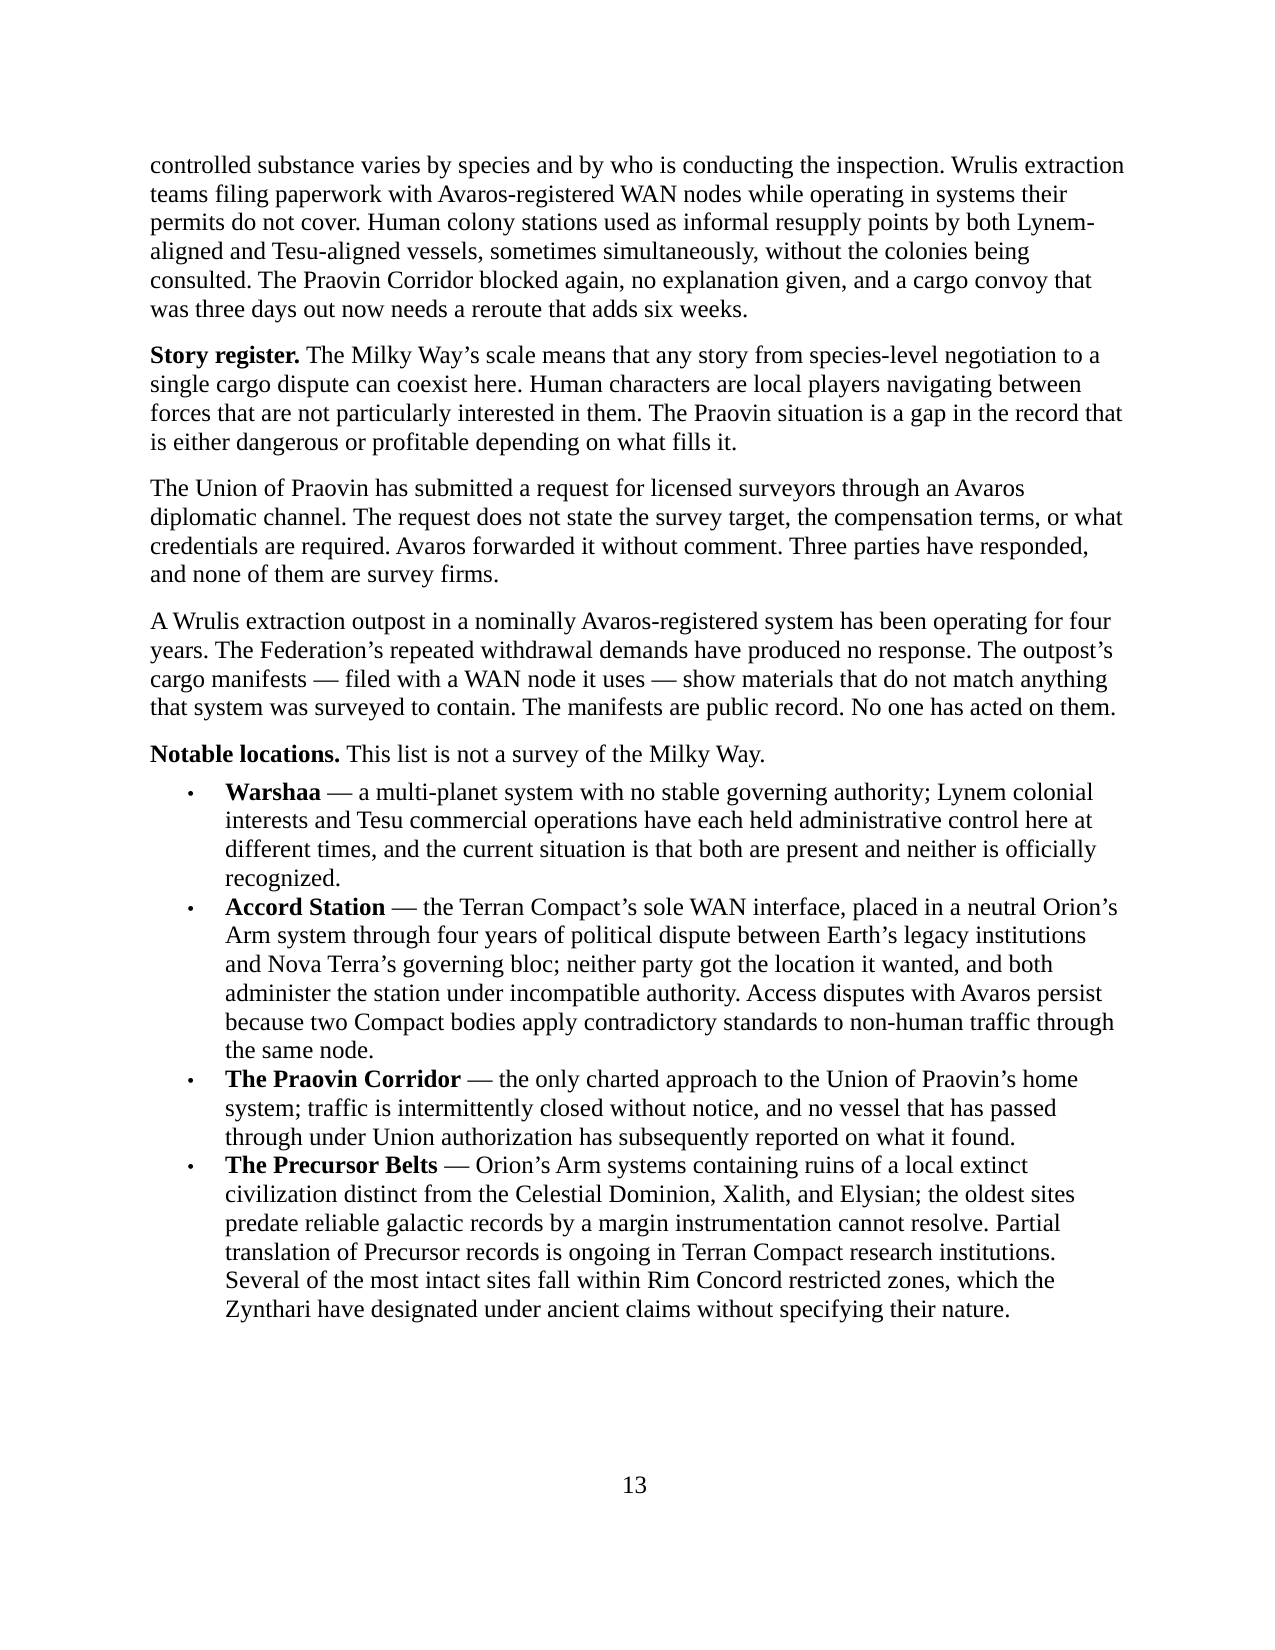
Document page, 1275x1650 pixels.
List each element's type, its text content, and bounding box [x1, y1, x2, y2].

list Accord Station — the Terran Compact’s sole WAN interface, placed in a neutral Orion’s Arm system through four years of political dispute between Earth’s legacy institutions and Nova Terra’s governing bloc; neither party got the location it wanted, and both administer the station under incompatible authority. Access disputes with Avaros persist because two Compact bodies apply contradictory standards to non-human traffic through the same node. [187, 892, 1125, 1064]
list Warshaa — a multi-planet system with no stable governing authority; Lynem colonial interests and Tesu commercial operations have each held administrative control here at different times, and the current situation is that both are present and neither is officially recognized. [187, 777, 1125, 892]
text controlled substance varies by species and by who is conducting the inspection. Wrulis extraction teams filing paperwork with Avaros-registered WAN nodes while operating in systems their permits do not cover. Human colony stations used as informal resupply points by both Lynem-aligned and Tesu-aligned vessels, sometimes simultaneously, without the colonies being consulted. The Praovin Corridor blocked again, no explanation given, and a cargo convoy that was three days out now needs a reroute that adds six weeks. [150, 150, 1125, 322]
text Notable locations. This list is not a survey of the Milky Way. [150, 739, 1125, 768]
list The Precursor Belts — Orion’s Arm systems containing ruins of a local extinct civilization distinct from the Celestial Dominion, Xalith, and Elysian; the oldest sites predate reliable galactic records by a margin instrumentation cannot resolve. Partial translation of Precursor records is ongoing in Terran Compact research institutions. Several of the most intact sites fall within Rim Concord restricted zones, which the Zynthari have designated under ancient claims without specifying their nature. [187, 1151, 1125, 1323]
text The Union of Praovin has submitted a request for licensed surveyors through an Avaros diplomatic channel. The request does not state the survey target, the compensation terms, or what credentials are required. Avaros forwarded it without comment. Three parties have responded, and none of them are survey firms. [150, 473, 1125, 588]
list The Praovin Corridor — the only charted approach to the Union of Praovin’s home system; traffic is intermittently closed without notice, and no vessel that has passed through under Union authorization has subsequently reported on what it found. [187, 1064, 1125, 1151]
text A Wrulis extraction outpost in a nominally Avaros-registered system has been operating for four years. The Federation’s repeated withdrawal demands have produced no response. The outpost’s cargo manifests — filed with a WAN node it uses — show materials that do not match anything that system was surveyed to contain. The manifests are public record. No one has acted on them. [150, 606, 1125, 721]
text Story register. The Milky Way’s scale means that any story from species-level negotiation to a single cargo dispute can coexist here. Human characters are local players navigating between forces that are not particularly interested in them. The Praovin situation is a gap in the record that is either dangerous or profitable depending on what fills it. [150, 340, 1125, 455]
